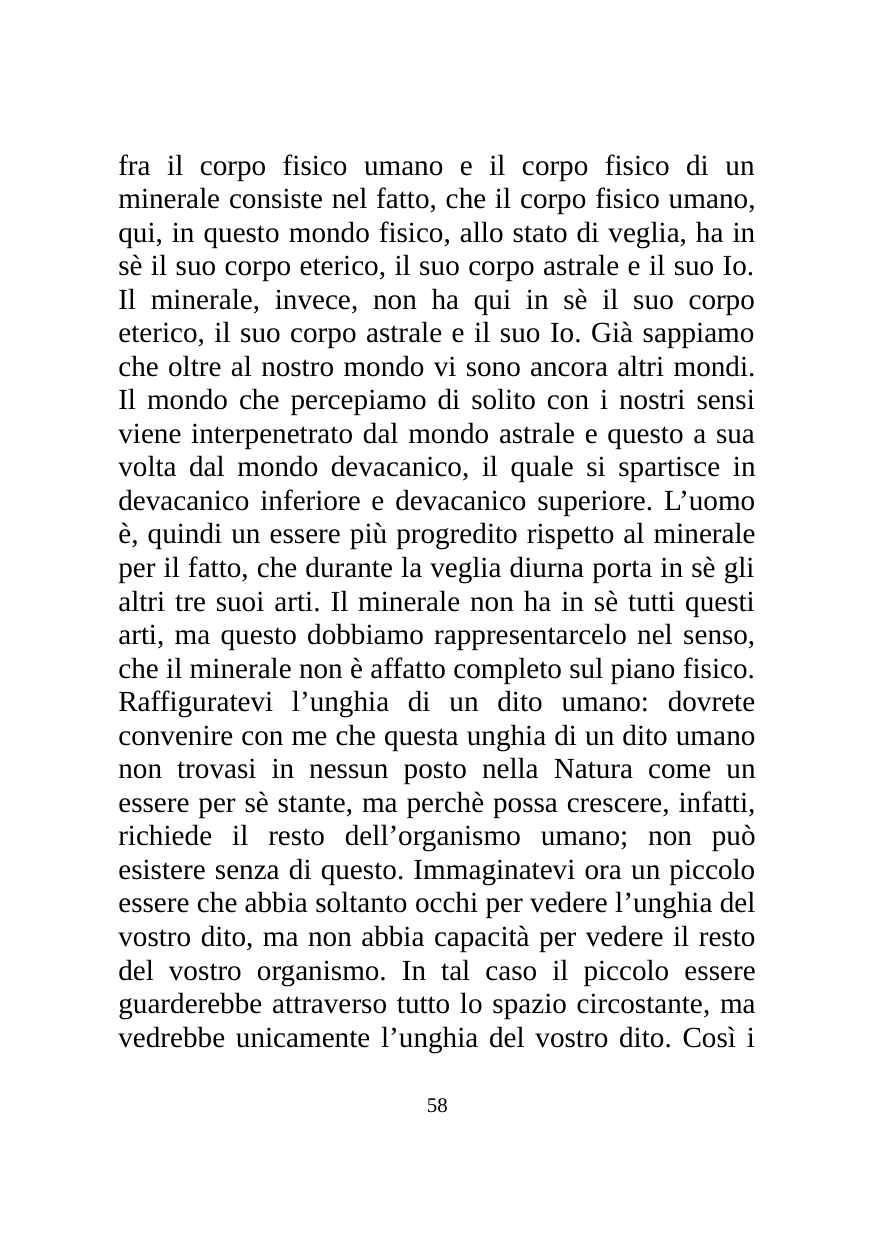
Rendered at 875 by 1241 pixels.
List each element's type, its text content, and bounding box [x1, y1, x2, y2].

text fra il corpo fisico umano e il corpo fisico di un minerale consiste nel fatto, che il corpo fisico umano, qui, in questo mondo fisico, allo stato di veglia, ha in sè il suo corpo eterico, il suo corpo astrale e il suo Io. Il minerale, invece, non ha qui in sè il suo corpo eterico, il suo corpo astrale e il suo Io. Già sappiamo che oltre al nostro mondo vi sono ancora altri mondi. Il mondo che percepiamo di solito con i nostri sensi viene interpenetrato dal mondo astrale e questo a sua volta dal mondo devacanico, il quale si spartisce in devacanico inferiore e devacanico superiore. L’uomo è, quindi un essere più progredito rispetto al minerale per il fatto, che durante la veglia diurna porta in sè gli altri tre suoi arti. Il minerale non ha in sè tutti questi arti, ma questo dobbiamo rappresentarcelo nel senso, che il minerale non è affatto completo sul piano fisico. Raffiguratevi l’unghia di un dito umano: dovrete convenire con me che questa unghia di un dito umano non trovasi in nessun posto nella Natura come un essere per sè stante, ma perchè possa crescere, infatti, richiede il resto dell’organismo umano; non può esistere senza di questo. Immaginatevi ora un piccolo essere che abbia soltanto occhi per vedere l’unghia del vostro dito, ma non abbia capacità per vedere il resto del vostro organismo. In tal caso il piccolo essere guarderebbe attraverso tutto lo spazio circostante, ma vedrebbe unicamente l’unghia del vostro dito. Così i [118, 148, 756, 1053]
